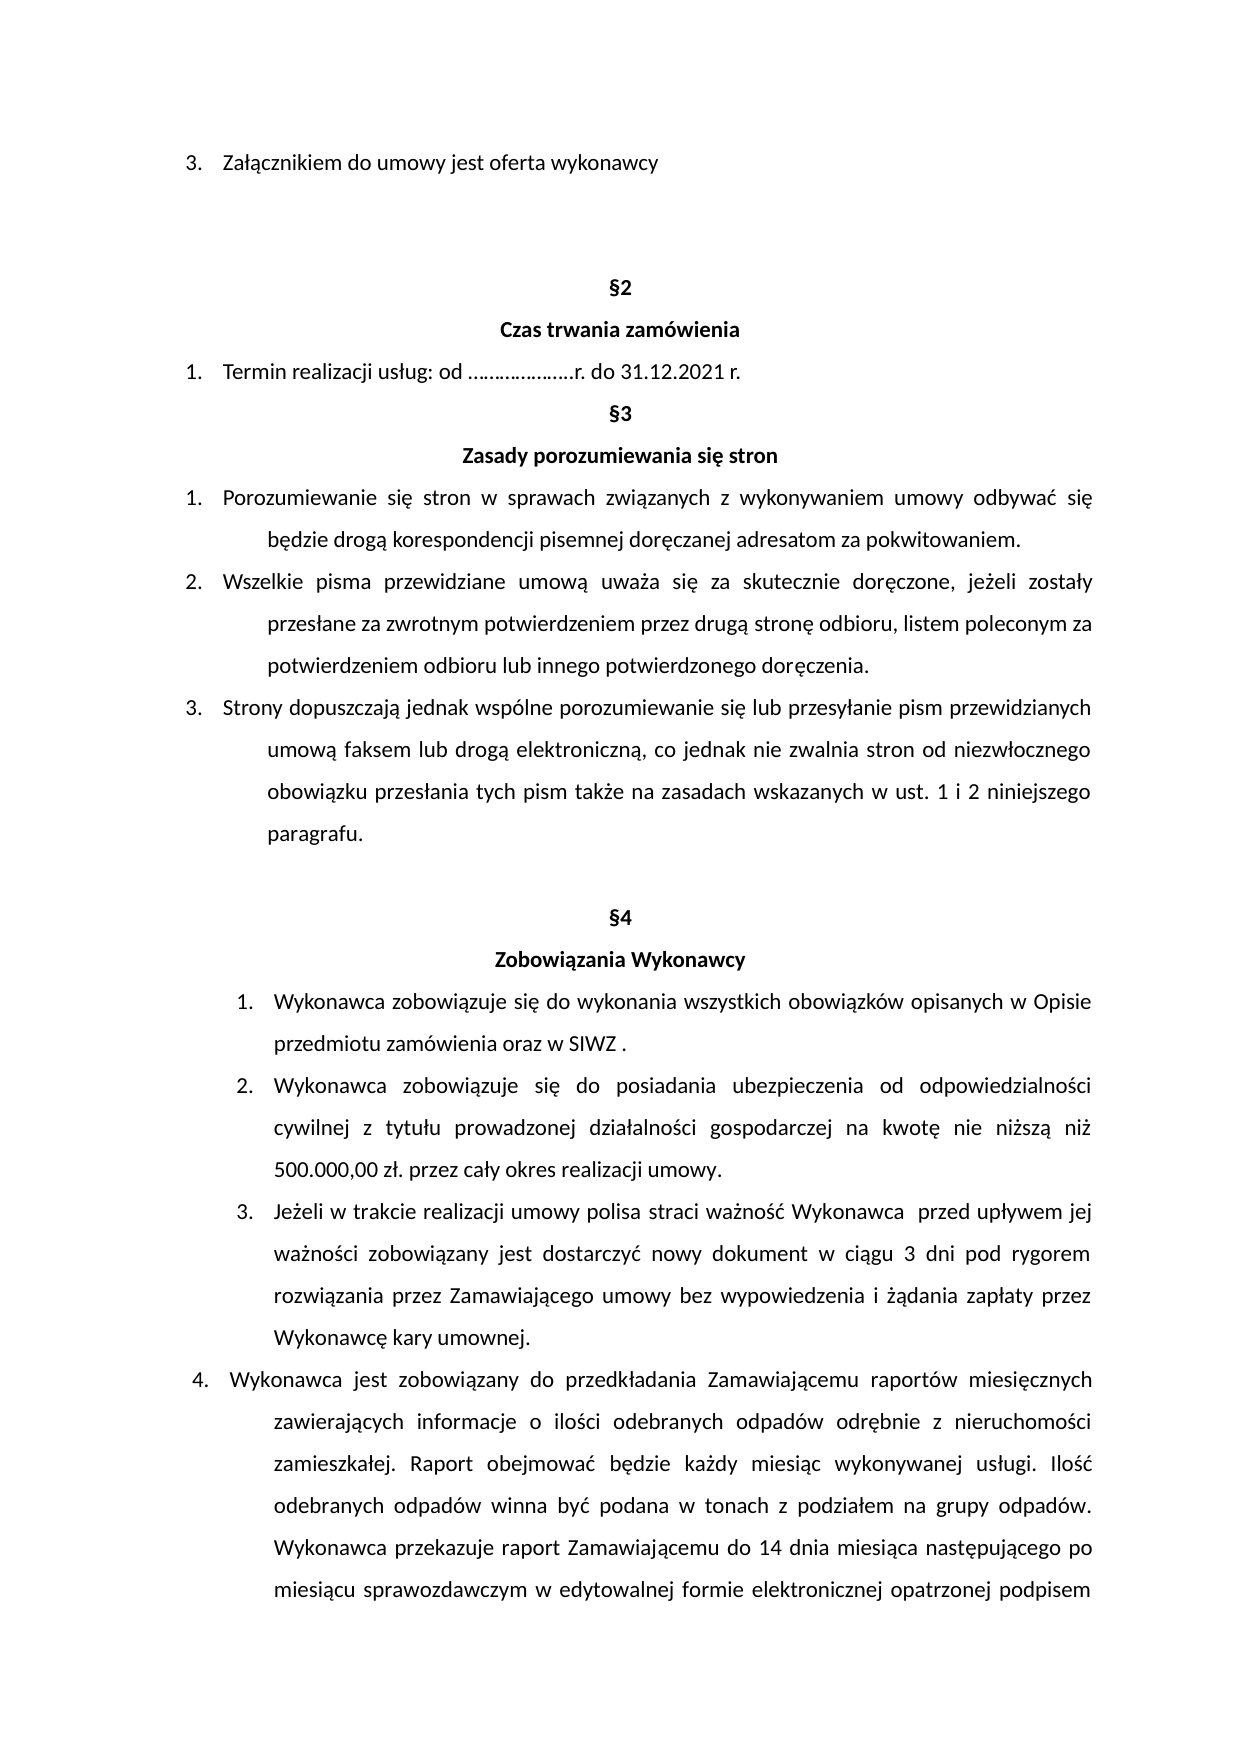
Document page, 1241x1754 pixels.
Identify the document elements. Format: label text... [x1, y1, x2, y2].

list Załącznikiem do umowy jest oferta wykonawcy [185, 148, 1093, 176]
text §2 [148, 273, 1093, 302]
list Strony dopuszczają jednak wspólne porozumiewanie się lub przesyłanie pism przewidzianych umową faksem lub drogą elektroniczną, co jednak nie zwalnia stron od niezwłocznego obowiązku przesłania tych pism także na zasadach wskazanych w ust. 1 i 2 niniejszego paragrafu. [185, 693, 1093, 847]
list Wszelkie pisma przewidziane umową uważa się za skutecznie doręczone, jeżeli zostały przesłane za zwrotnym potwierdzeniem przez drugą stronę odbioru, listem poleconym za potwierdzeniem odbioru lub innego potwierdzonego doręczenia. [185, 567, 1093, 679]
text Zasady porozumiewania się stron [148, 441, 1093, 469]
list Wykonawca jest zobowiązany do przedkładania Zamawiającemu raportów miesięcznych zawierających informacje o ilości odebranych odpadów odrębnie z nieruchomości zamieszkałej. Raport obejmować będzie każdy miesiąc wykonywanej usługi. Ilość odebranych odpadów winna być podana w tonach z podziałem na grupy odpadów. Wykonawca przekazuje raport Zamawiającemu do 14 dnia miesiąca następującego po miesiącu sprawozdawczym w edytowalnej formie elektronicznej opatrzonej podpisem [192, 1365, 1093, 1603]
text §3 [148, 399, 1093, 427]
text §4 [148, 903, 1093, 931]
list Wykonawca zobowiązuje się do wykonania wszystkich obowiązków opisanych w Opisie przedmiotu zamówienia oraz w SIWZ . [236, 987, 1093, 1057]
text Czas trwania zamówienia [148, 316, 1093, 343]
list Termin realizacji usług: od ………………..r. do 31.12.2021 r. [185, 357, 1093, 386]
list Wykonawca zobowiązuje się do posiadania ubezpieczenia od odpowiedzialności cywilnej z tytułu prowadzonej działalności gospodarczej na kwotę nie niższą niż 500.000,00 zł. przez cały okres realizacji umowy. [236, 1071, 1093, 1183]
list Porozumiewanie się stron w sprawach związanych z wykonywaniem umowy odbywać się będzie drogą korespondencji pisemnej doręczanej adresatom za pokwitowaniem. [185, 483, 1093, 553]
list Jeżeli w trakcie realizacji umowy polisa straci ważność Wykonawca przed upływem jej ważności zobowiązany jest dostarczyć nowy dokument w ciągu 3 dni pod rygorem rozwiązania przez Zamawiającego umowy bez wypowiedzenia i żądania zapłaty przez Wykonawcę kary umownej. [236, 1197, 1093, 1351]
text Zobowiązania Wykonawcy [148, 945, 1093, 973]
